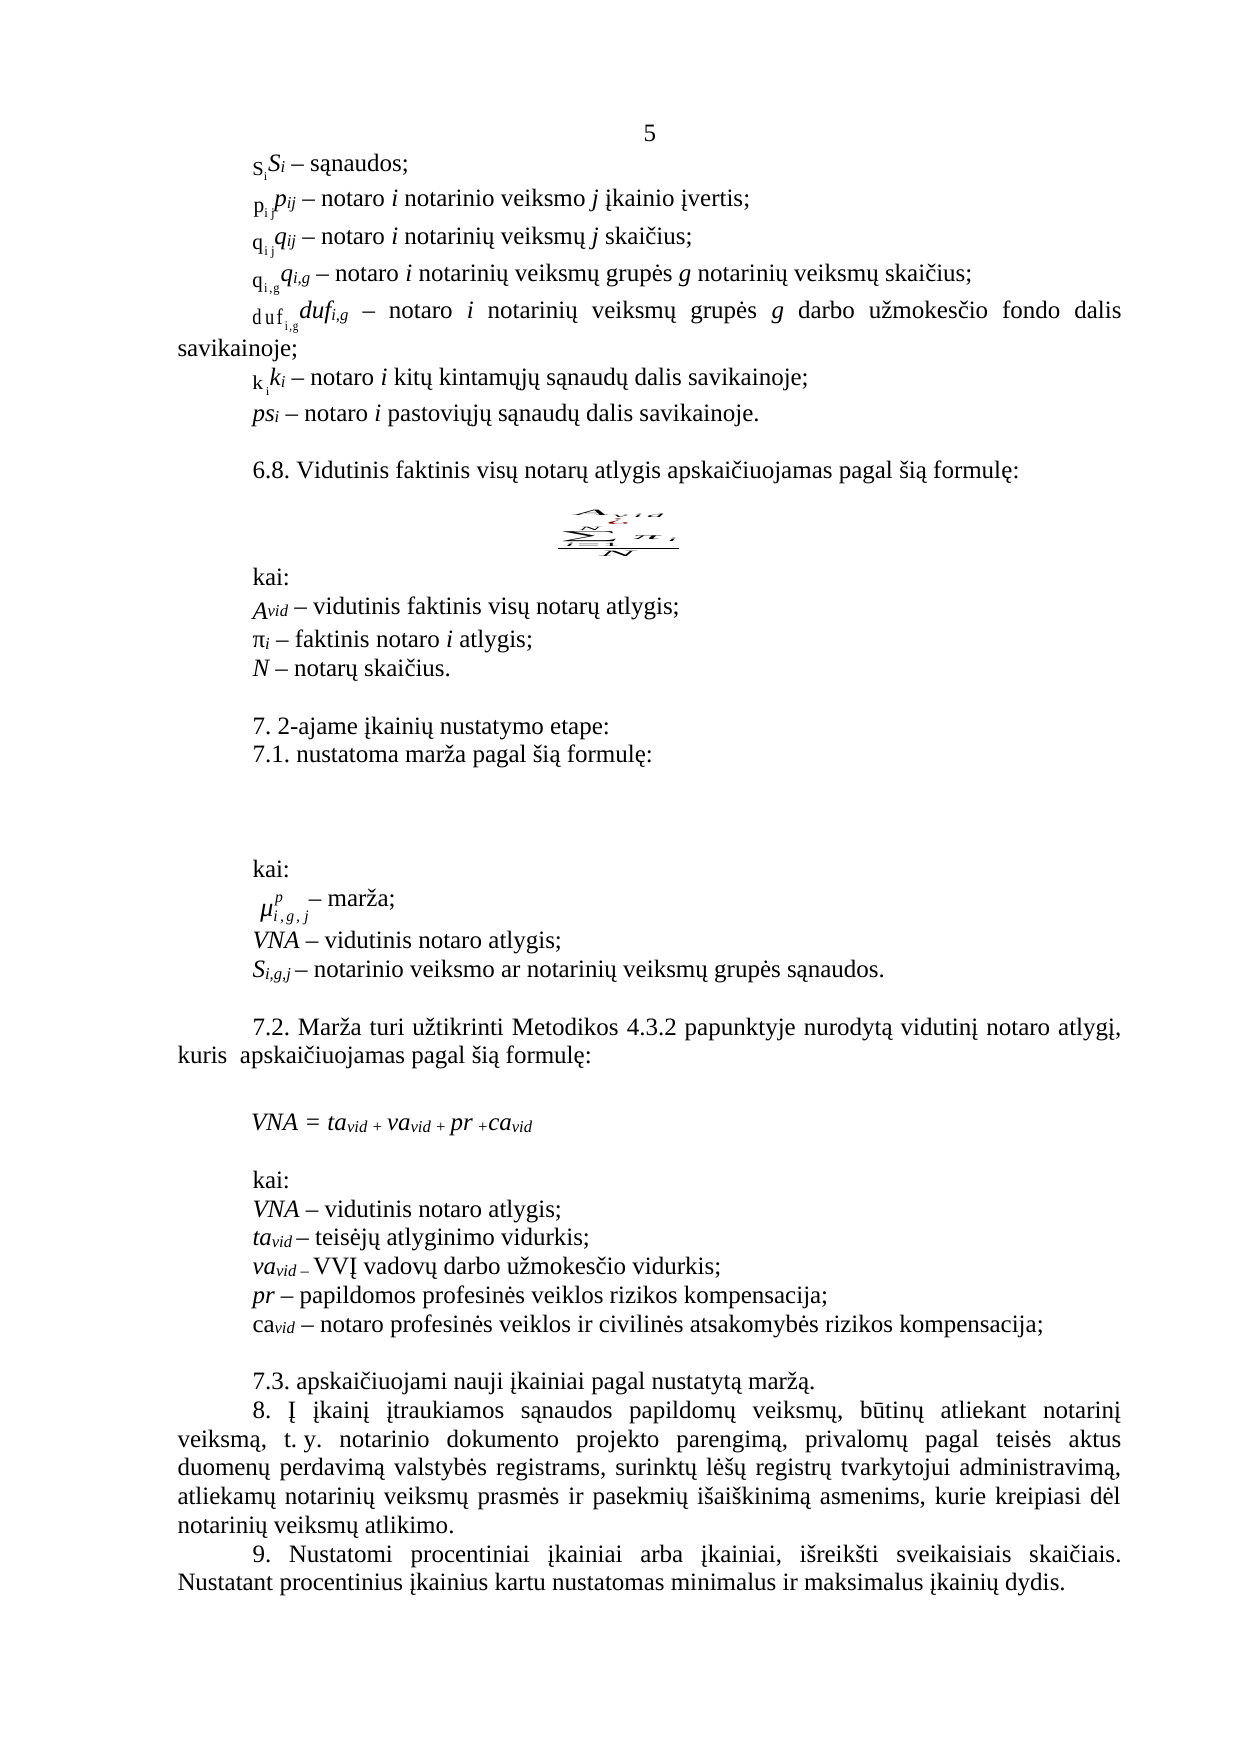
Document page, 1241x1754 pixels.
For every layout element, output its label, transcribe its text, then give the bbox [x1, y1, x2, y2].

text qi,g – notaro i notarinių veiksmų grupės g notarinių veiksmų skaičius; [177, 258, 1122, 296]
text 8. Į įkainį įtraukiamos sąnaudos papildomų veiksmų, būtinų atliekant notarinį veiksmą, t. y. notarinio dokumento projekto parengimą, privalomų pagal teisės aktus duomenų perdavimą valstybės registrams, surinktų lėšų registrų tvarkytojui administravimą, atliekamų notarinių veiksmų prasmės ir pasekmių išaiškinimą asmenims, kurie kreipiasi dėl notarinių veiksmų atlikimo. [177, 1395, 1122, 1539]
table_header VNA = tavid + vavid + pr +cavid [177, 1098, 1054, 1136]
table_header [177, 797, 989, 826]
text πi – faktinis notaro i atlygis; [177, 624, 1122, 653]
text 6.8. Vidutinis faktinis visų notarų atlygis apskaičiuojamas pagal šią formulę: [177, 455, 1122, 484]
text ki – notaro i kitų kintamųjų sąnaudų dalis savikainoje; [177, 362, 1122, 398]
text 7.3. apskaičiuojami nauji įkainiai pagal nustatytą maržą. [177, 1366, 1122, 1395]
text psi – notaro i pastoviųjų sąnaudų dalis savikainoje. [177, 398, 1122, 426]
table_cell [177, 826, 989, 854]
text 7.2. Marža turi užtikrinti Metodikos 4.3.2 papunktyje nurodytą vidutinį notaro atlygį, kuris apskaičiuojamas pagal šią formulę: [177, 1012, 1122, 1069]
text dufi,g – notaro i notarinių veiksmų grupės g darbo užmokesčio fondo dalis savikainoje; [177, 296, 1122, 362]
text vavid – VVĮ vadovų darbo užmokesčio vidurkis; [177, 1251, 1122, 1280]
text Avid – vidutinis faktinis visų notarų atlygis; [177, 591, 1122, 624]
table_header [989, 797, 1122, 826]
text VNA – vidutinis notaro atlygis; [177, 925, 1122, 954]
text qij – notaro i notarinių veiksmų j skaičius; [177, 221, 1122, 258]
text kai: [177, 1165, 1122, 1194]
text cavid – notaro profesinės veiklos ir civilinės atsakomybės rizikos kompensacija; [177, 1309, 1122, 1337]
text VNA – vidutinis notaro atlygis; [177, 1194, 1122, 1222]
text tavid – teisėjų atlyginimo vidurkis; [177, 1222, 1122, 1251]
text Si,g,j – notarinio veiksmo ar notarinių veiksmų grupės sąnaudos. [177, 954, 1122, 983]
text 9. Nustatomi procentiniai įkainiai arba įkainiai, išreikšti sveikaisiais skaičiais. Nustatant procentinius įkainius kartu nustatomas minimalus ir maksimalus įkainių dydis. [177, 1539, 1122, 1596]
table_header [1054, 1098, 1122, 1136]
text kai: [177, 562, 1122, 591]
text – marža; [177, 883, 1122, 925]
table_header [177, 484, 1059, 562]
text 7.1. nustatoma marža pagal šią formulę: [177, 739, 1122, 768]
text pij – notaro i notarinio veiksmo j įkainio įvertis; [177, 183, 1122, 221]
text Si – sąnaudos; [177, 148, 1122, 183]
table_cell [989, 826, 1122, 854]
text 7. 2-ajame įkainių nustatymo etape: [177, 711, 1122, 739]
text pr – papildomos profesinės veiklos rizikos kompensacija; [177, 1280, 1122, 1309]
table_header [1059, 484, 1122, 562]
text kai: [177, 854, 1122, 883]
text N – notarų skaičius. [177, 653, 1122, 682]
